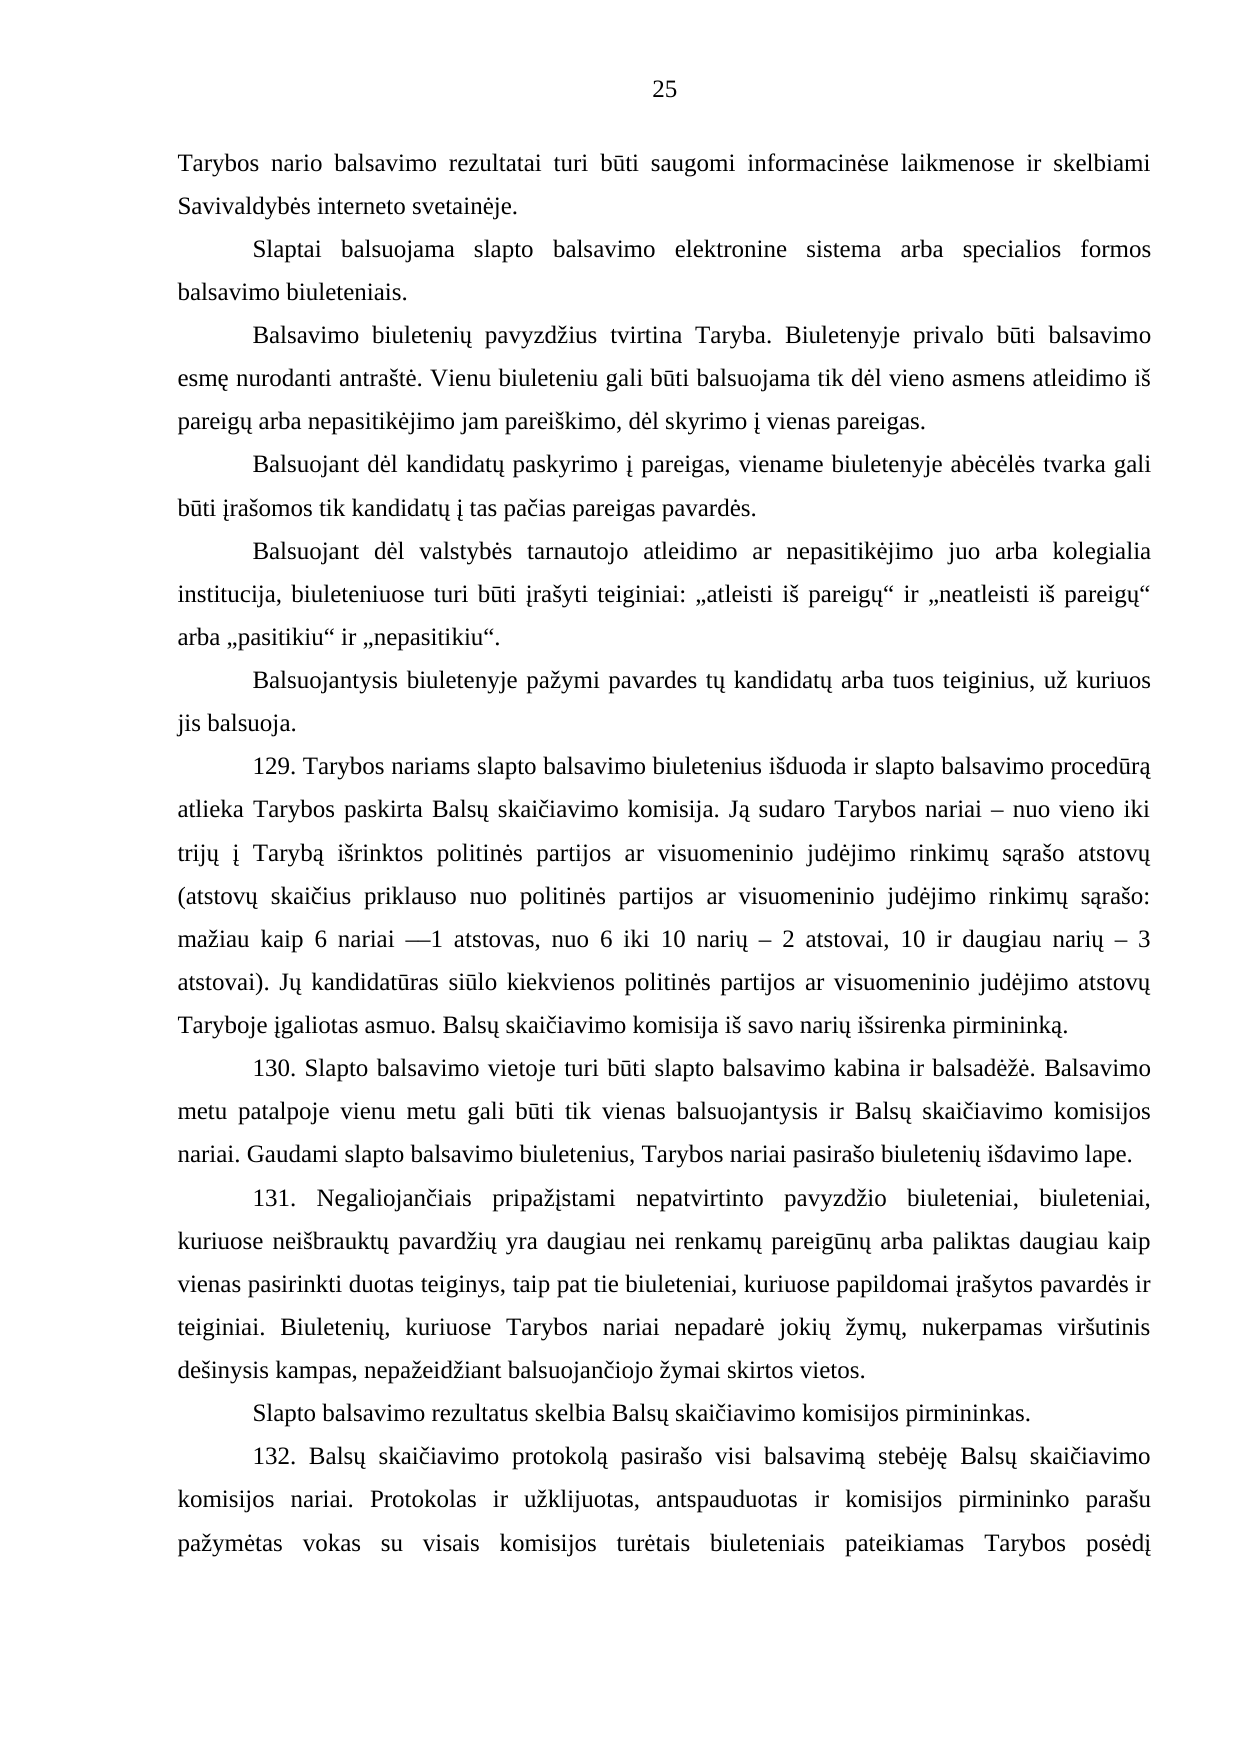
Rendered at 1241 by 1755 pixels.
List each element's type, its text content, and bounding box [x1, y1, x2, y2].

text Slapto balsavimo rezultatus skelbia Balsų skaičiavimo komisijos pirmininkas. [177, 1398, 1152, 1427]
text Balsuojant dėl valstybės tarnautojo atleidimo ar nepasitikėjimo juo arba kolegialia institucija, biuleteniuose turi būti įrašyti teiginiai: „atleisti iš pareigų“ ir „neatleisti iš pareigų“ arba „pasitikiu“ ir „nepasitikiu“. [177, 536, 1152, 651]
text 131. Negaliojančiais pripažįstami nepatvirtinto pavyzdžio biuleteniai, biuleteniai, kuriuose neišbrauktų pavardžių yra daugiau nei renkamų pareigūnų arba paliktas daugiau kaip vienas pasirinkti duotas teiginys, taip pat tie biuleteniai, kuriuose papildomai įrašytos pavardės ir teiginiai. Biuletenių, kuriuose Tarybos nariai nepadarė jokių žymų, nukerpamas viršutinis dešinysis kampas, nepažeidžiant balsuojančiojo žymai skirtos vietos. [177, 1183, 1152, 1384]
text 129. Tarybos nariams slapto balsavimo biuletenius išduoda ir slapto balsavimo procedūrą atlieka Tarybos paskirta Balsų skaičiavimo komisija. Ją sudaro Tarybos nariai – nuo vieno iki trijų į Tarybą išrinktos politinės partijos ar visuomeninio judėjimo rinkimų sąrašo atstovų (atstovų skaičius priklauso nuo politinės partijos ar visuomeninio judėjimo rinkimų sąrašo: mažiau kaip 6 nariai ––1 atstovas, nuo 6 iki 10 narių – 2 atstovai, 10 ir daugiau narių – 3 atstovai). Jų kandidatūras siūlo kiekvienos politinės partijos ar visuomeninio judėjimo atstovų Taryboje įgaliotas asmuo. Balsų skaičiavimo komisija iš savo narių išsirenka pirmininką. [177, 751, 1152, 1039]
text Balsuojantysis biuletenyje pažymi pavardes tų kandidatų arba tuos teiginius, už kuriuos jis balsuoja. [177, 665, 1152, 737]
text Balsuojant dėl kandidatų paskyrimo į pareigas, viename biuletenyje abėcėlės tvarka gali būti įrašomos tik kandidatų į tas pačias pareigas pavardės. [177, 449, 1152, 521]
text Slaptai balsuojama slapto balsavimo elektronine sistema arba specialios formos balsavimo biuleteniais. [177, 234, 1152, 306]
text 132. Balsų skaičiavimo protokolą pasirašo visi balsavimą stebėję Balsų skaičiavimo komisijos nariai. Protokolas ir užklijuotas, antspauduotas ir komisijos pirmininko parašu pažymėtas vokas su visais komisijos turėtais biuleteniais pateikiamas Tarybos posėdį [177, 1441, 1152, 1556]
text Balsavimo biuletenių pavyzdžius tvirtina Taryba. Biuletenyje privalo būti balsavimo esmę nurodanti antraštė. Vienu biuleteniu gali būti balsuojama tik dėl vieno asmens atleidimo iš pareigų arba nepasitikėjimo jam pareiškimo, dėl skyrimo į vienas pareigas. [177, 320, 1152, 435]
text Tarybos nario balsavimo rezultatai turi būti saugomi informacinėse laikmenose ir skelbiami Savivaldybės interneto svetainėje. [177, 148, 1152, 219]
text 130. Slapto balsavimo vietoje turi būti slapto balsavimo kabina ir balsadėžė. Balsavimo metu patalpoje vienu metu gali būti tik vienas balsuojantysis ir Balsų skaičiavimo komisijos nariai. Gaudami slapto balsavimo biuletenius, Tarybos nariai pasirašo biuletenių išdavimo lape. [177, 1053, 1152, 1168]
